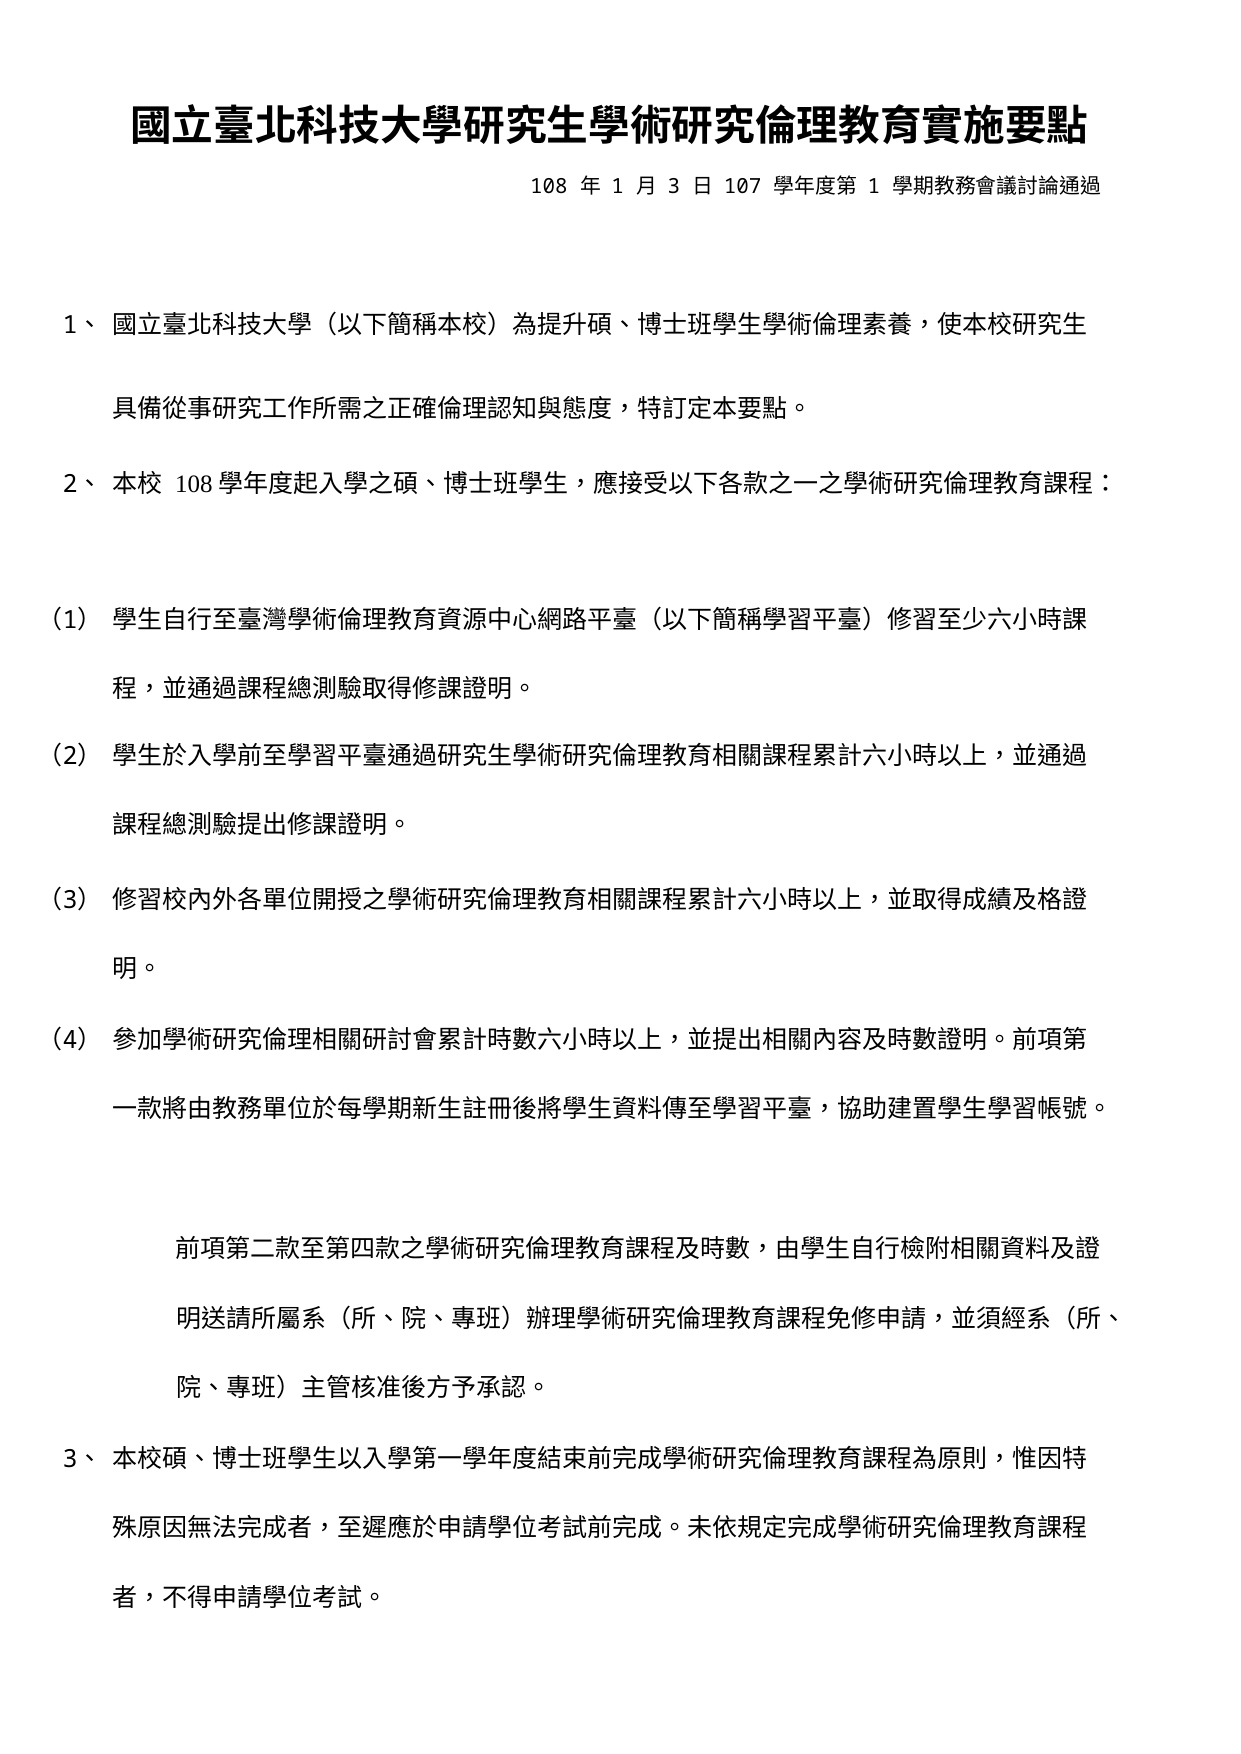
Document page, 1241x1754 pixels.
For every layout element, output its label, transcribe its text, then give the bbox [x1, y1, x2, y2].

list 學生於入學前至學習平臺通過研究生學術研究倫理教育相關課程累計六小時以上，並通過課程總測驗提出修課證明。 [37, 712, 1106, 844]
list 國立臺北科技大學（以下簡稱本校）為提升碩、博士班學生學術倫理素養，使本校研究生具備從事研究工作所需之正確倫理認知與態度，特訂定本要點。 [62, 281, 1106, 427]
list 學生自行至臺灣學術倫理教育資源中心網路平臺（以下簡稱學習平臺）修習至少六小時課程，並通過課程總測驗取得修課證明。 [37, 576, 1106, 708]
list 參加學術研究倫理相關研討會累計時數六小時以上，並提出相關內容及時數證明。前項第一款將由教務單位於每學期新生註冊後將學生資料傳至學習平臺，協助建置學生學習帳號。 [37, 996, 1106, 1197]
subtitle 國立臺北科技大學研究生學術研究倫理教育實施要點 [112, 81, 1106, 143]
text 前項第二款至第四款之學術研究倫理教育課程及時數，由學生自行檢附相關資料及證明送請所屬系（所、院、專班）辦理學術研究倫理教育課程免修申請，並須經系（所、院、專班）主管核准後方予承認。 [176, 1205, 1106, 1407]
list 修習校內外各單位開授之學術研究倫理教育相關課程累計六小時以上，並取得成績及格證明。 [37, 856, 1106, 988]
list 本校 108 學年度起入學之碩、博士班學生，應接受以下各款之一之學術研究倫理教育課程： [62, 440, 1106, 572]
list 本校碩、博士班學生以入學第一學年度結束前完成學術研究倫理教育課程為原則，惟因特殊原因無法完成者，至遲應於申請學位考試前完成。未依規定完成學術研究倫理教育課程者，不得申請學位考試。 [62, 1415, 1106, 1616]
text 108 年 1 月 3 日 107 學年度第 1 學期教務會議討論通過 [112, 143, 1106, 206]
